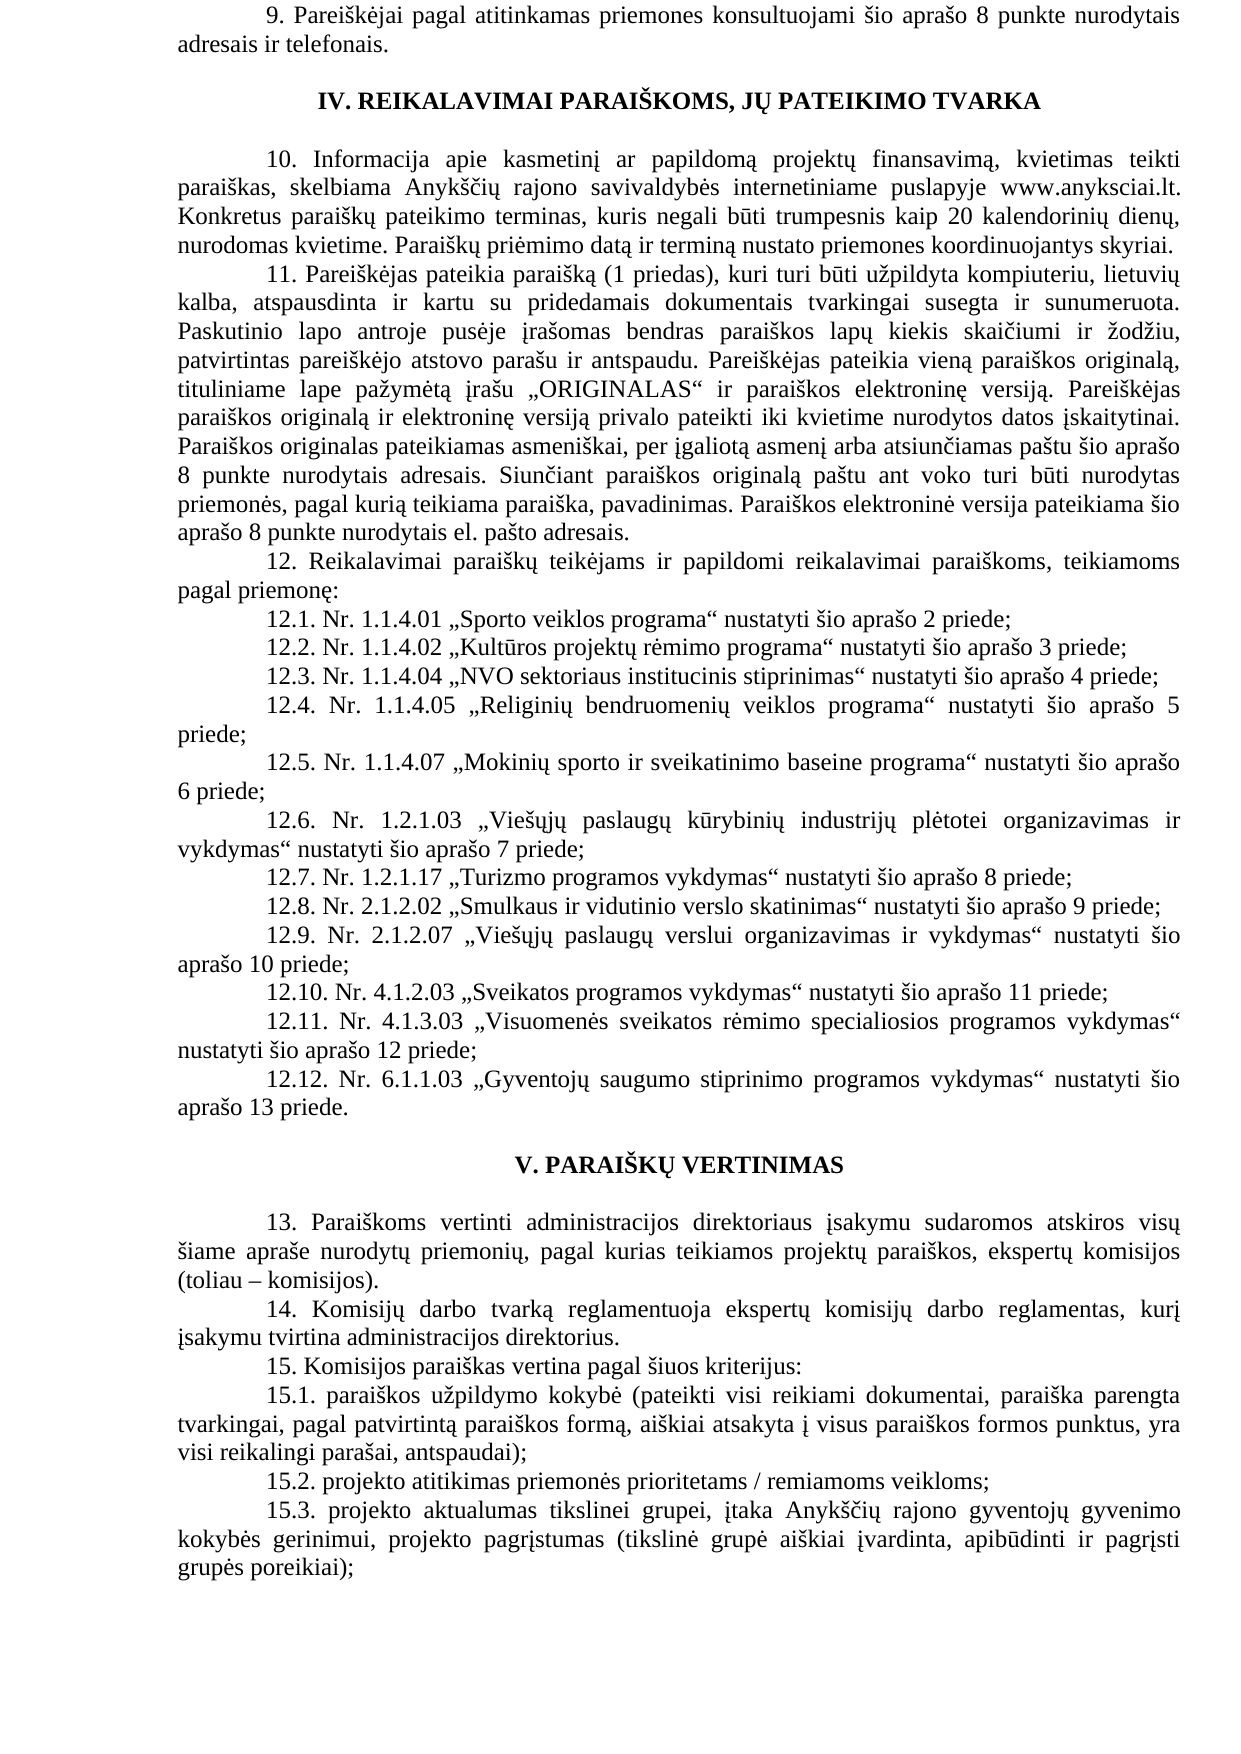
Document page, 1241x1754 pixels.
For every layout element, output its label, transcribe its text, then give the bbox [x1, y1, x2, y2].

text 12.2. Nr. 1.1.4.02 „Kultūros projektų rėmimo programa“ nustatyti šio aprašo 3 priede; [177, 632, 1181, 661]
text 12.3. Nr. 1.1.4.04 „NVO sektoriaus institucinis stiprinimas“ nustatyti šio aprašo 4 priede; [177, 661, 1181, 690]
text 12.10. Nr. 4.1.2.03 „Sveikatos programos vykdymas“ nustatyti šio aprašo 11 priede; [177, 977, 1181, 1006]
text 15. Komisijos paraiškas vertina pagal šiuos kriterijus: [177, 1351, 1181, 1380]
text 12.8. Nr. 2.1.2.02 „Smulkaus ir vidutinio verslo skatinimas“ nustatyti šio aprašo 9 priede; [177, 891, 1181, 920]
text 9. Pareiškėjai pagal atitinkamas priemones konsultuojami šio aprašo 8 punkte nurodytais adresais ir telefonais. [177, 0, 1181, 57]
text 12.5. Nr. 1.1.4.07 „Mokinių sporto ir sveikatinimo baseine programa“ nustatyti šio aprašo 6 priede; [177, 747, 1181, 805]
text 12.11. Nr. 4.1.3.03 „Visuomenės sveikatos rėmimo specialiosios programos vykdymas“ nustatyti šio aprašo 12 priede; [177, 1006, 1181, 1064]
text 10. Informacija apie kasmetinį ar papildomą projektų finansavimą, kvietimas teikti paraiškas, skelbiama Anykščių rajono savivaldybės internetiniame puslapyje www.anyksciai.lt. Konkretus paraiškų pateikimo terminas, kuris negali būti trumpesnis kaip 20 kalendorinių dienų, nurodomas kvietime. Paraiškų priėmimo datą ir terminą nustato priemones koordinuojantys skyriai. [177, 144, 1181, 259]
text 12.1. Nr. 1.1.4.01 „Sporto veiklos programa“ nustatyti šio aprašo 2 priede; [177, 604, 1181, 632]
text 12.6. Nr. 1.2.1.03 „Viešųjų paslaugų kūrybinių industrijų plėtotei organizavimas ir vykdymas“ nustatyti šio aprašo 7 priede; [177, 805, 1181, 862]
text 15.2. projekto atitikimas priemonės prioritetams / remiamoms veikloms; [177, 1466, 1181, 1495]
text 12. Reikalavimai paraiškų teikėjams ir papildomi reikalavimai paraiškoms, teikiamoms pagal priemonę: [177, 546, 1181, 604]
text V. PARAIŠKŲ VERTINIMAS [177, 1150, 1181, 1179]
text 15.1. paraiškos užpildymo kokybė (pateikti visi reikiami dokumentai, paraiška parengta tvarkingai, pagal patvirtintą paraiškos formą, aiškiai atsakyta į visus paraiškos formos punktus, yra visi reikalingi parašai, antspaudai); [177, 1380, 1181, 1466]
text 14. Komisijų darbo tvarką reglamentuoja ekspertų komisijų darbo reglamentas, kurį įsakymu tvirtina administracijos direktorius. [177, 1294, 1181, 1351]
text 13. Paraiškoms vertinti administracijos direktoriaus įsakymu sudaromos atskiros visų šiame apraše nurodytų priemonių, pagal kurias teikiamos projektų paraiškos, ekspertų komisijos (toliau – komisijos). [177, 1207, 1181, 1294]
text 15.3. projekto aktualumas tikslinei grupei, įtaka Anykščių rajono gyventojų gyvenimo kokybės gerinimui, projekto pagrįstumas (tikslinė grupė aiškiai įvardinta, apibūdinti ir pagrįsti grupės poreikiai); [177, 1495, 1181, 1581]
text 12.12. Nr. 6.1.1.03 „Gyventojų saugumo stiprinimo programos vykdymas“ nustatyti šio aprašo 13 priede. [177, 1064, 1181, 1121]
text 12.9. Nr. 2.1.2.07 „Viešųjų paslaugų verslui organizavimas ir vykdymas“ nustatyti šio aprašo 10 priede; [177, 920, 1181, 977]
text 11. Pareiškėjas pateikia paraišką (1 priedas), kuri turi būti užpildyta kompiuteriu, lietuvių kalba, atspausdinta ir kartu su pridedamais dokumentais tvarkingai susegta ir sunumeruota. Paskutinio lapo antroje pusėje įrašomas bendras paraiškos lapų kiekis skaičiumi ir žodžiu, patvirtintas pareiškėjo atstovo parašu ir antspaudu. Pareiškėjas pateikia vieną paraiškos originalą, tituliniame lape pažymėtą įrašu „ORIGINALAS“ ir paraiškos elektroninę versiją. Pareiškėjas paraiškos originalą ir elektroninę versiją privalo pateikti iki kvietime nurodytos datos įskaitytinai. Paraiškos originalas pateikiamas asmeniškai, per įgaliotą asmenį arba atsiunčiamas paštu šio aprašo 8 punkte nurodytais adresais. Siunčiant paraiškos originalą paštu ant voko turi būti nurodytas priemonės, pagal kurią teikiama paraiška, pavadinimas. Paraiškos elektroninė versija pateikiama šio aprašo 8 punkte nurodytais el. pašto adresais. [177, 259, 1181, 546]
text 12.4. Nr. 1.1.4.05 „Religinių bendruomenių veiklos programa“ nustatyti šio aprašo 5 priede; [177, 690, 1181, 747]
text 12.7. Nr. 1.2.1.17 „Turizmo programos vykdymas“ nustatyti šio aprašo 8 priede; [177, 862, 1181, 891]
text IV. REIKALAVIMAI PARAIŠKOMS, JŲ PATEIKIMO TVARKA [177, 86, 1181, 115]
